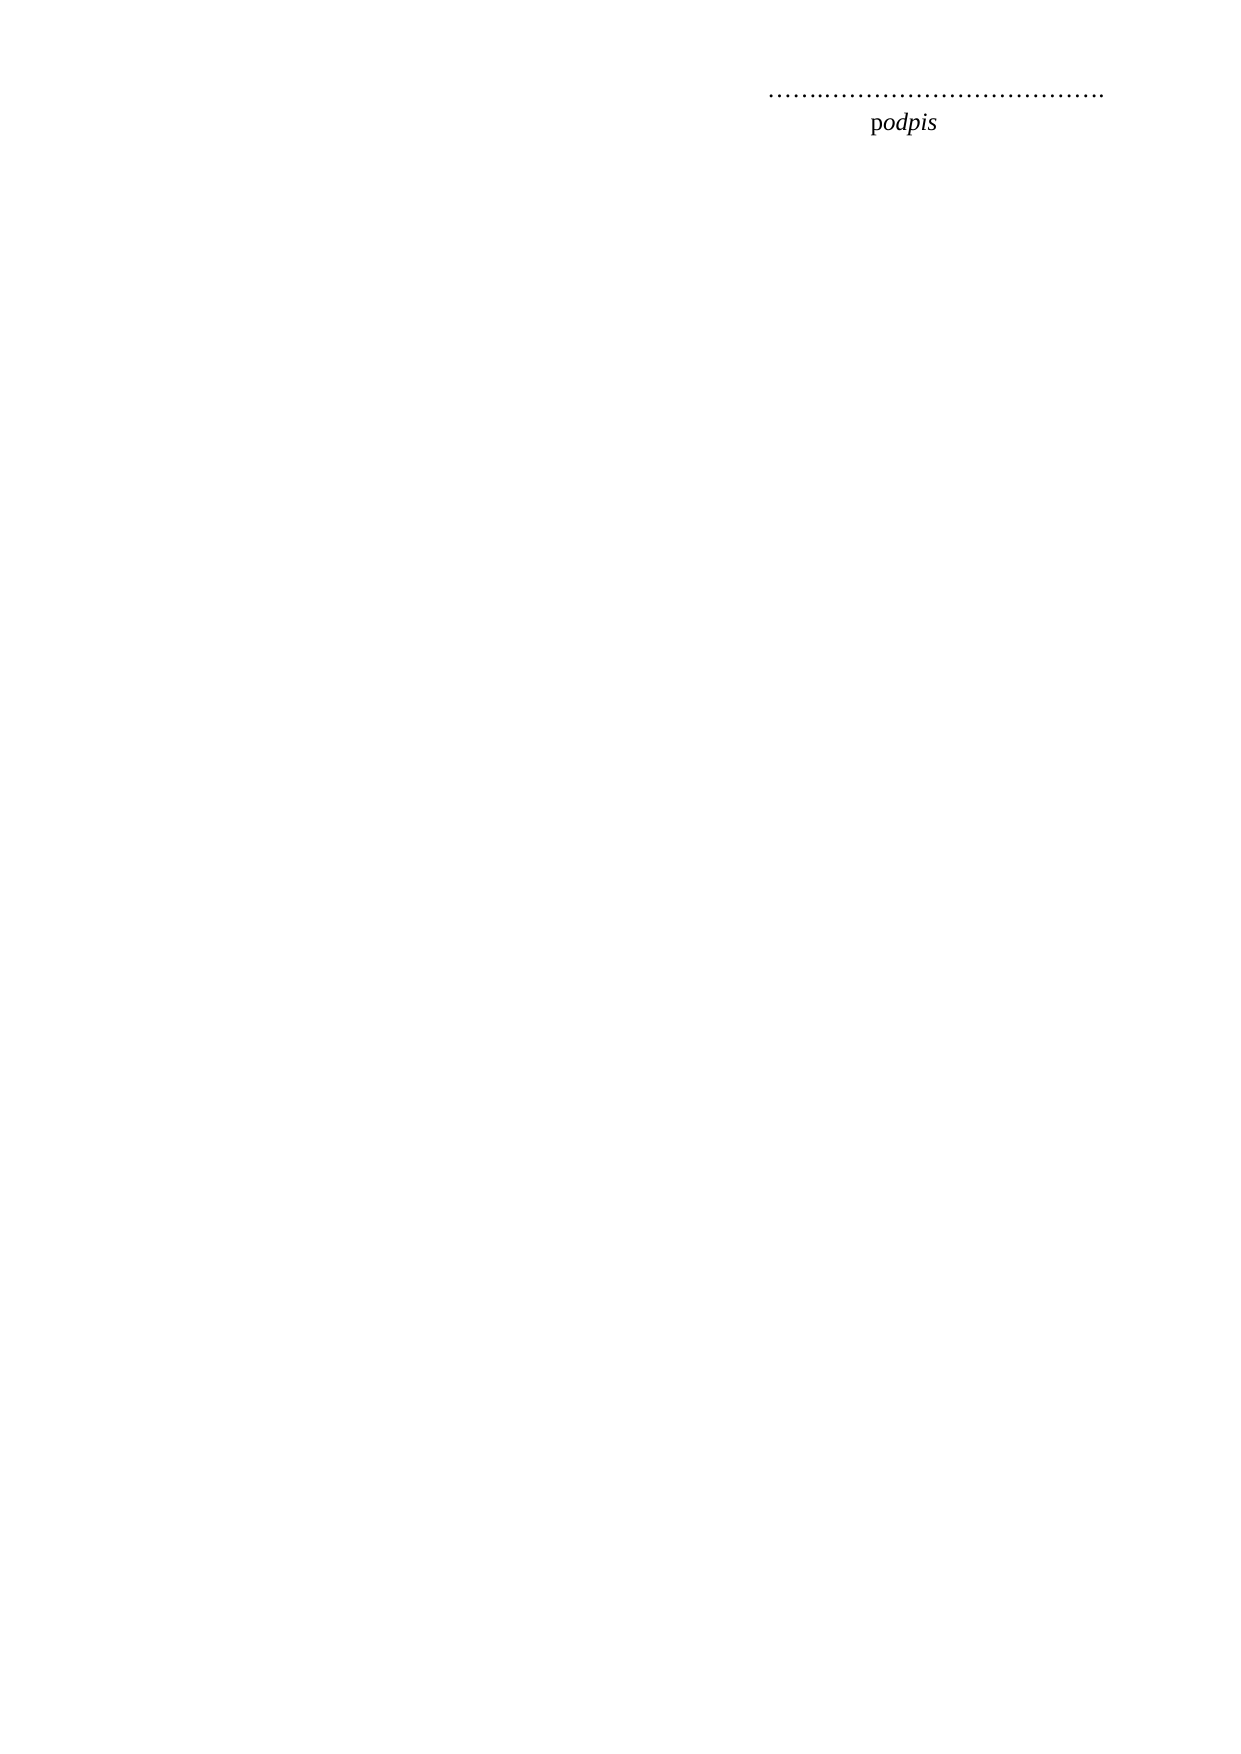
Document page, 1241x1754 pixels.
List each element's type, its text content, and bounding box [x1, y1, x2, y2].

text …….……………………………. podpis [133, 74, 1107, 136]
